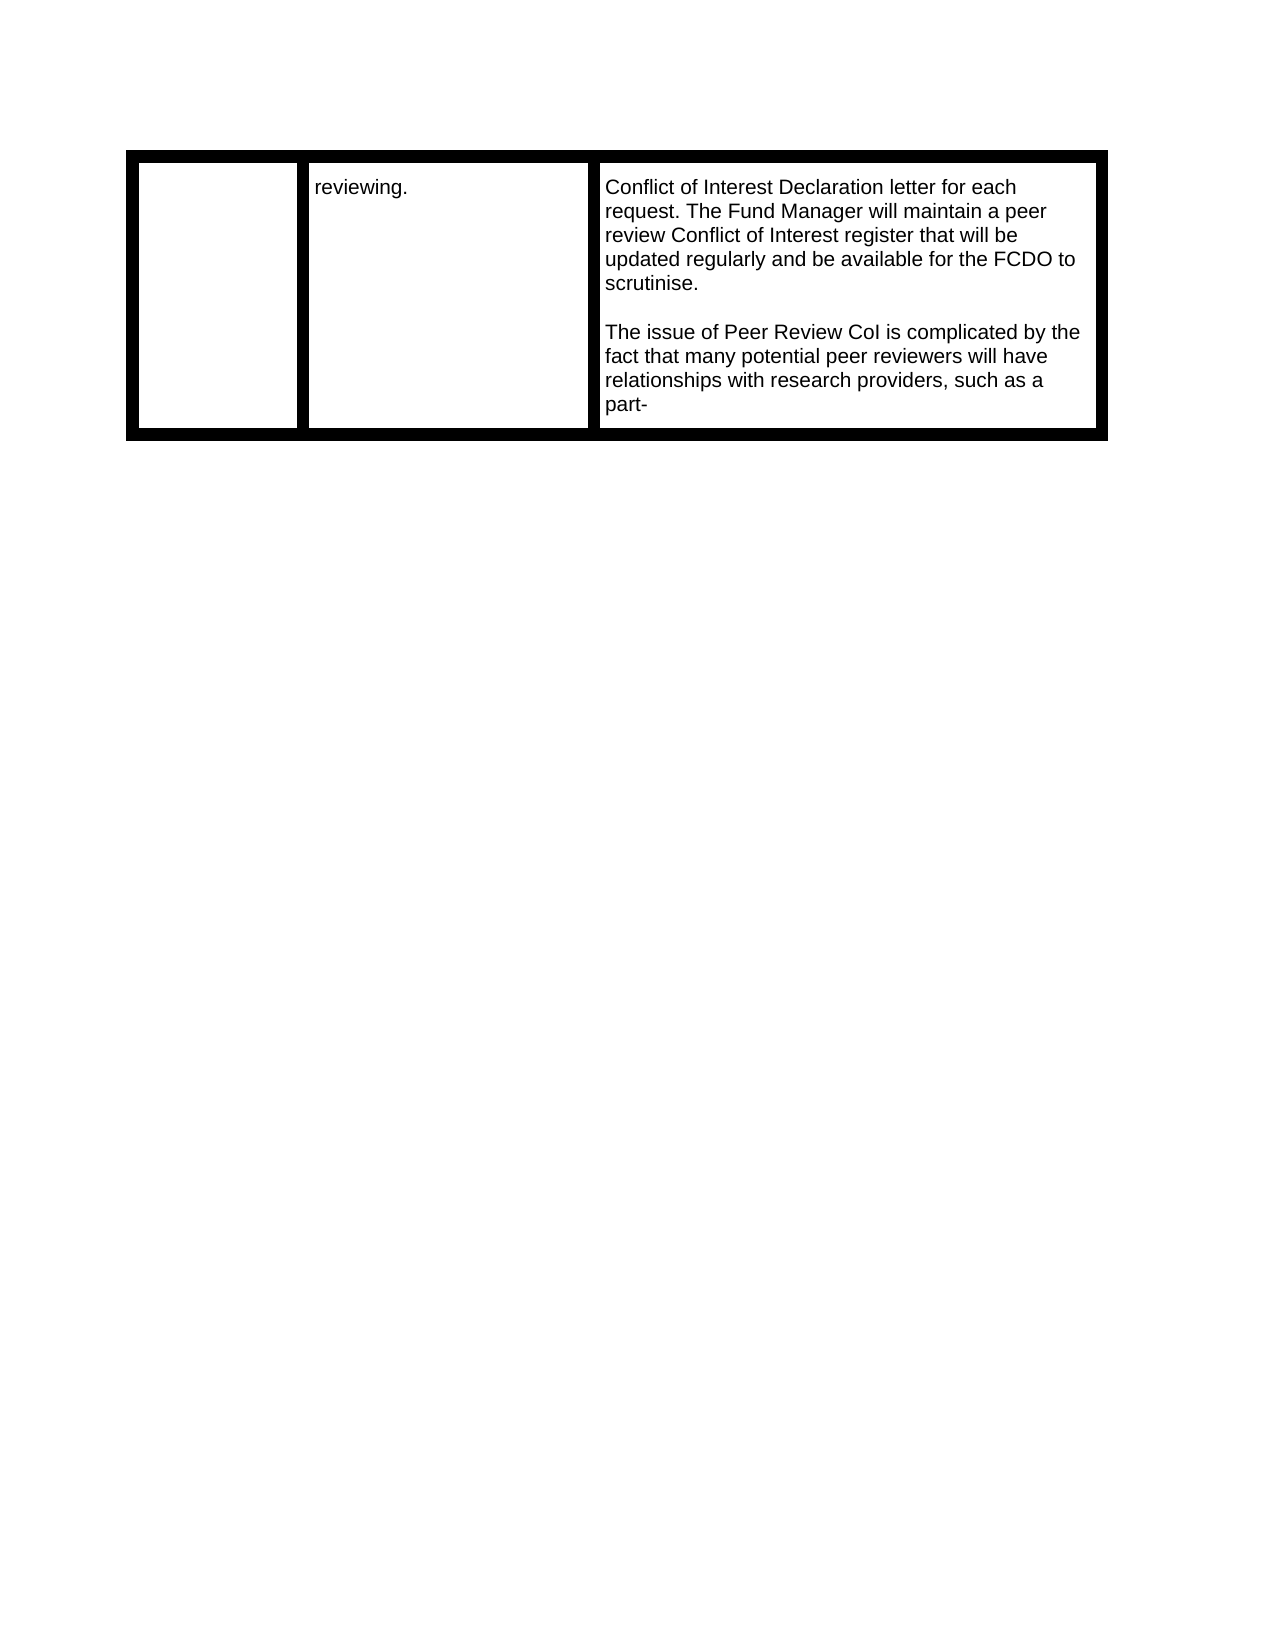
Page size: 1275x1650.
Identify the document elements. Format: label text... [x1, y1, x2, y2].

table_cell reviewing. [309, 163, 588, 428]
table_cell Conflict of Interest Declaration letter for each request. The Fund Manager will maintain a peer review Conflict of Interest register that will be updated regularly and be available for the FCDO to scrutinise. The issue of Peer Review CoI is complicated by the fact that many potential peer reviewers will have relationships with research providers, such as a part- [600, 163, 1096, 428]
table_cell [139, 163, 297, 428]
